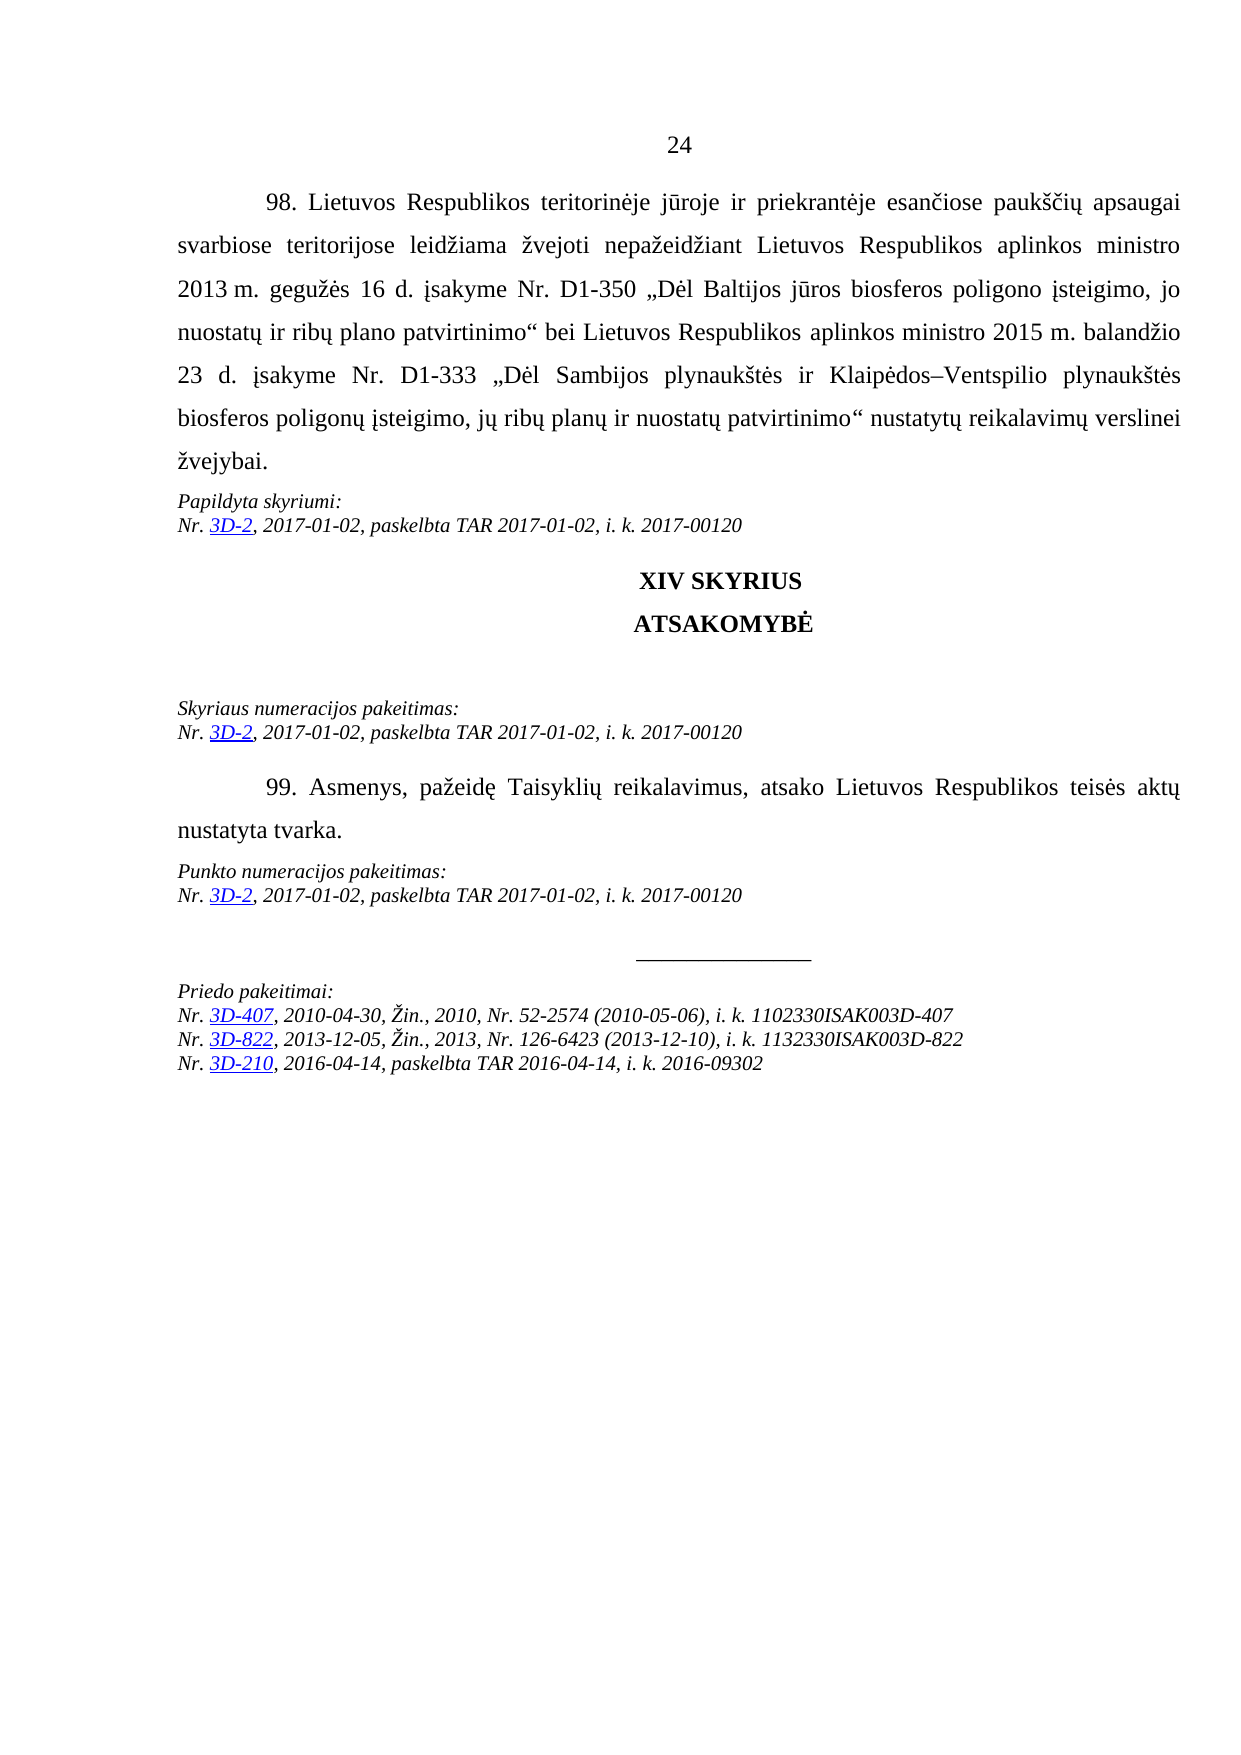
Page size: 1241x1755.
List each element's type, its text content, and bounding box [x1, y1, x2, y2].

text ______________ [177, 936, 1181, 964]
text Nr. 3D-210, 2016-04-14, paskelbta TAR 2016-04-14, i. k. 2016-09302 [177, 1051, 1181, 1075]
text Priedo pakeitimai: [177, 979, 1181, 1003]
text ATSAKOMYBĖ [177, 609, 1181, 638]
text 99. Asmenys, pažeidę Taisyklių reikalavimus, atsako Lietuvos Respublikos teisės aktų nustatyta tvarka. [177, 772, 1181, 844]
text Nr. 3D-407, 2010-04-30, Žin., 2010, Nr. 52-2574 (2010-05-06), i. k. 1102330ISAK003D-407 [177, 1003, 1181, 1027]
text XIV SKYRIUS [177, 566, 1181, 595]
text 98. Lietuvos Respublikos teritorinėje jūroje ir priekrantėje esančiose paukščių apsaugai svarbiose teritorijose leidžiama žvejoti nepažeidžiant Lietuvos Respublikos aplinkos ministro 2013 m. gegužės 16 d. įsakyme Nr. D1-350 „Dėl Baltijos jūros biosferos poligono įsteigimo, jo nuostatų ir ribų plano patvirtinimo“ bei Lietuvos Respublikos aplinkos ministro 2015 m. balandžio 23 d. įsakyme Nr. D1-333 „Dėl Sambijos plynaukštės ir Klaipėdos–Ventspilio plynaukštės biosferos poligonų įsteigimo, jų ribų planų ir nuostatų patvirtinimo“ nustatytų reikalavimų verslinei žvejybai. [177, 187, 1181, 475]
text Nr. 3D-2, 2017-01-02, paskelbta TAR 2017-01-02, i. k. 2017-00120 [177, 513, 1181, 537]
text Nr. 3D-2, 2017-01-02, paskelbta TAR 2017-01-02, i. k. 2017-00120 [177, 719, 1181, 744]
text Punkto numeracijos pakeitimas: [177, 859, 1181, 883]
text Nr. 3D-822, 2013-12-05, Žin., 2013, Nr. 126-6423 (2013-12-10), i. k. 1132330ISAK003D-822 [177, 1027, 1181, 1051]
text Nr. 3D-2, 2017-01-02, paskelbta TAR 2017-01-02, i. k. 2017-00120 [177, 883, 1181, 907]
text Skyriaus numeracijos pakeitimas: [177, 696, 1181, 719]
text Papildyta skyriumi: [177, 489, 1181, 513]
